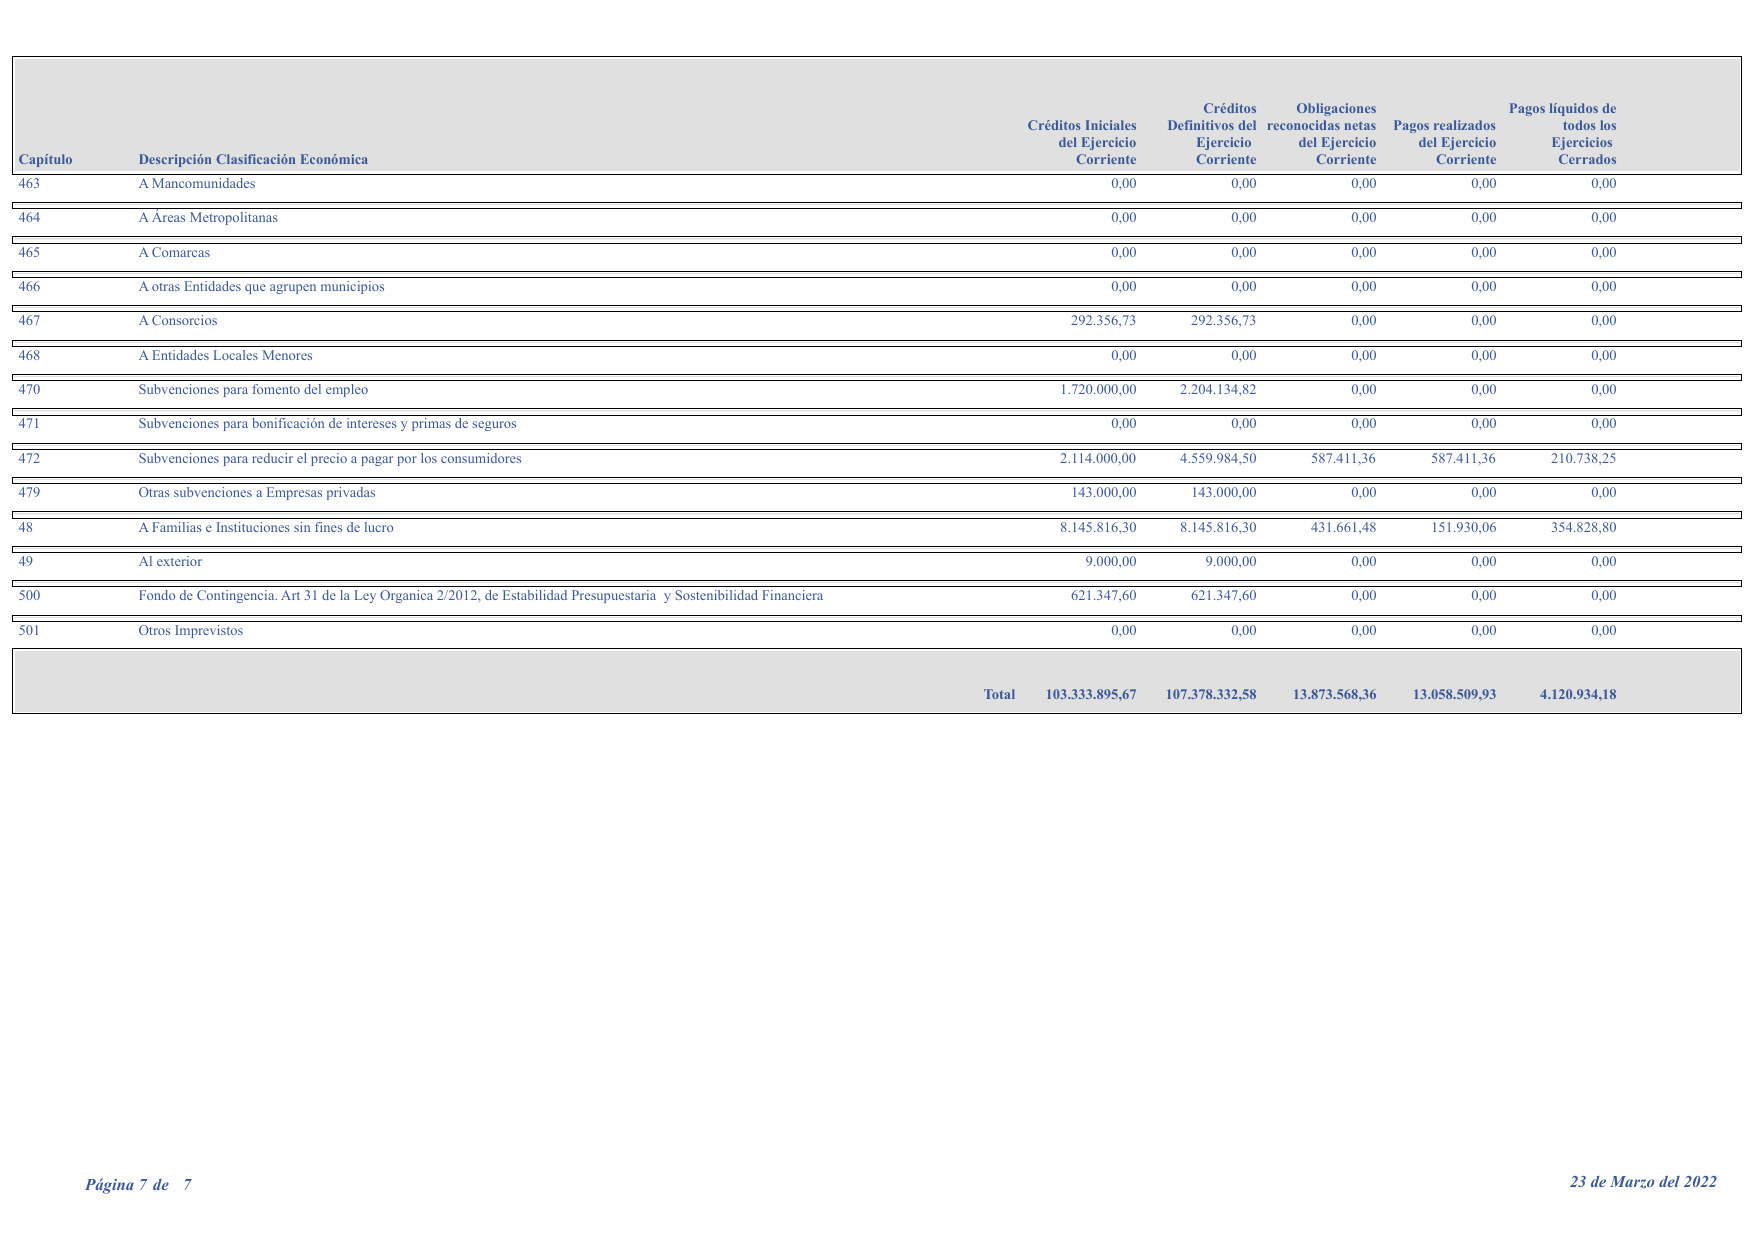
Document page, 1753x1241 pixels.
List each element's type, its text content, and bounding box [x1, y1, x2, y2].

text 7 [182, 1176, 216, 1194]
text 0,00 [1471, 278, 1518, 294]
text 4 [18, 210, 26, 226]
text Total [983, 687, 1038, 703]
text 23 de Marzo del 2022 [1569, 1173, 1742, 1191]
picture [13, 237, 1741, 243]
text 4 [18, 313, 26, 329]
text Capítulo [18, 151, 94, 167]
text 4.559.984,50 [1180, 450, 1278, 466]
text 587.411,36 [1311, 450, 1398, 466]
text Subvenciones para reducir el precio a pagar por los consumidores [138, 450, 547, 466]
text del Ejercicio [1418, 134, 1518, 151]
text Otros Imprevistos [138, 622, 849, 638]
text 64 [26, 210, 62, 226]
text 4 [18, 347, 26, 363]
picture [13, 547, 1741, 552]
text 0,00 [1351, 210, 1398, 226]
text A otras Entidades que agrupen municipios [138, 278, 411, 294]
text 8.145.816,30 [1180, 519, 1278, 535]
text 0,00 [1111, 244, 1158, 260]
text 0,00 [1591, 588, 1638, 604]
text Créditos Iniciales [1027, 118, 1158, 134]
text 9.000,00 [1085, 553, 1158, 569]
picture [13, 57, 1741, 174]
text 63 [26, 175, 62, 191]
text Corriente [1076, 151, 1158, 167]
text 0,00 [1471, 485, 1518, 501]
text 0,00 [1591, 278, 1638, 294]
text 5 [18, 622, 26, 638]
text 0,00 [1111, 210, 1158, 226]
text 4 [18, 244, 26, 260]
text Corriente [1196, 151, 1278, 167]
picture [13, 306, 1741, 311]
text A Comarcas [138, 244, 233, 260]
text Al exterior [138, 553, 420, 569]
text 0,00 [1351, 278, 1398, 294]
text 0,00 [1231, 244, 1278, 260]
text 0,00 [1111, 622, 1158, 638]
text 4 [18, 519, 26, 535]
text 4.120.934,18 [1540, 687, 1638, 703]
text 0,00 [1231, 278, 1278, 294]
text A Entidades Locales Menores [138, 347, 339, 363]
text 292.356,73 [1191, 313, 1278, 329]
text 587.411,36 [1431, 450, 1518, 466]
text 4 [18, 553, 26, 569]
picture [13, 409, 1741, 415]
text 0,00 [1351, 588, 1398, 604]
text 0,00 [1111, 278, 1158, 294]
text 5 [18, 588, 26, 604]
text 4 [18, 278, 26, 294]
text 0,00 [1351, 416, 1398, 432]
text 0,00 [1111, 416, 1158, 432]
text 0,00 [1111, 175, 1158, 191]
text 0,00 [1351, 175, 1398, 191]
text Corriente [1316, 151, 1398, 167]
text A Familias e Instituciones sin fines de lucro [138, 519, 420, 535]
text 9 [26, 553, 55, 569]
text 79 [26, 485, 62, 501]
text 0,00 [1471, 175, 1518, 191]
text Créditos [1203, 101, 1278, 117]
text 4 [18, 450, 26, 466]
text 9.000,00 [1205, 553, 1278, 569]
text Fondo de Contingencia. Art 31 de la Ley Organica 2/2012, de Estabilidad Presupuestaria y Sostenibilidad Financiera [138, 588, 849, 604]
text 71 [26, 416, 62, 432]
text Cerrados [1558, 151, 1638, 167]
text Obligaciones [1296, 101, 1398, 117]
text 431.661,48 [1311, 519, 1398, 535]
text 0,00 [1231, 210, 1278, 226]
text 0,00 [1471, 382, 1518, 398]
text 354.828,80 [1551, 519, 1638, 535]
picture [13, 478, 1741, 483]
text 0,00 [1591, 313, 1638, 329]
text 0,00 [1471, 313, 1518, 329]
text 0,00 [1351, 622, 1398, 638]
text Definitivos del reconocidas netas Pagos realizados [1167, 118, 1521, 134]
text 0,00 [1591, 347, 1638, 363]
text 143.000,00 [1071, 485, 1158, 501]
text 0,00 [1591, 416, 1638, 432]
text 0,00 [1231, 416, 1278, 432]
text 0,00 [1471, 210, 1518, 226]
picture [13, 616, 1741, 621]
text 2.204.134,82 [1180, 382, 1278, 398]
text 0,00 [1591, 175, 1638, 191]
text A Áreas Metropolitanas [138, 210, 300, 226]
text 0,00 [1471, 347, 1518, 363]
picture [13, 581, 1741, 586]
text 292.356,73 [1071, 313, 1158, 329]
text 0,00 [1351, 553, 1398, 569]
text del Ejercicio [1058, 134, 1158, 151]
text 0,00 [1591, 622, 1638, 638]
text 8 [26, 519, 62, 535]
text 143.000,00 [1191, 485, 1278, 501]
picture [13, 272, 1741, 277]
text del Ejercicio [1298, 134, 1398, 151]
text 0,00 [1471, 244, 1518, 260]
text 0,00 [1351, 485, 1398, 501]
text 4 [18, 485, 26, 501]
text 72 [26, 450, 62, 466]
picture [13, 649, 1741, 713]
text 4 [18, 416, 26, 432]
text 0,00 [1351, 313, 1398, 329]
text 0,00 [1111, 347, 1158, 363]
text 0,00 [1231, 175, 1278, 191]
text 70 [26, 382, 62, 398]
picture [13, 512, 1741, 518]
text A Mancomunidades [138, 175, 278, 191]
text 0,00 [1591, 553, 1638, 569]
text Corriente [1436, 151, 1518, 167]
text 210.738,25 [1551, 450, 1638, 466]
picture [13, 444, 1741, 449]
text 0,00 [1591, 485, 1638, 501]
text 0,00 [1471, 553, 1518, 569]
text 0,00 [1471, 622, 1518, 638]
text 2.114.000,00 [1060, 450, 1158, 466]
picture [13, 341, 1741, 346]
picture [13, 375, 1741, 380]
text 0,00 [1591, 382, 1638, 398]
text todos los [1563, 118, 1638, 134]
text 0,00 [1471, 416, 1518, 432]
text 0,00 [1591, 244, 1638, 260]
text 0,00 [1231, 622, 1278, 638]
text Página 7 de [85, 1176, 182, 1194]
text 68 [26, 347, 62, 363]
text 13.058.509,93 [1413, 687, 1518, 703]
text 0,00 [1471, 588, 1518, 604]
text Pagos líquidos de [1509, 101, 1638, 117]
text 13.873.568,36 [1293, 687, 1398, 703]
text 66 [26, 278, 62, 294]
text 4 [18, 382, 26, 398]
text Ejercicio [1196, 134, 1278, 151]
text 4 [18, 175, 26, 191]
text 0,00 [1351, 382, 1398, 398]
text A Consorcios [138, 313, 240, 329]
text Descripción Clasificación Económica [138, 151, 393, 167]
text 01 [26, 622, 62, 638]
text 621.347,60 [1071, 588, 1158, 604]
text 0,00 [1351, 347, 1398, 363]
picture [13, 203, 1741, 208]
text 67 [26, 313, 62, 329]
text 107.378.332,58 [1165, 687, 1278, 703]
text 151.930,06 [1431, 519, 1518, 535]
text 1.720.000,00 [1060, 382, 1158, 398]
text 0,00 [1231, 347, 1278, 363]
text 8.145.816,30 [1060, 519, 1158, 535]
text Ejercicios [1551, 134, 1638, 151]
text Otras subvenciones a Empresas privadas [138, 485, 547, 501]
text 0,00 [1351, 244, 1398, 260]
text 65 [26, 244, 62, 260]
text 00 [26, 588, 62, 604]
text 103.333.895,67 [1045, 687, 1158, 703]
text 621.347,60 [1191, 588, 1278, 604]
text Subvenciones para fomento del empleo [138, 382, 393, 398]
text Subvenciones para bonificación de intereses y primas de seguros [138, 416, 547, 432]
text 0,00 [1591, 210, 1638, 226]
